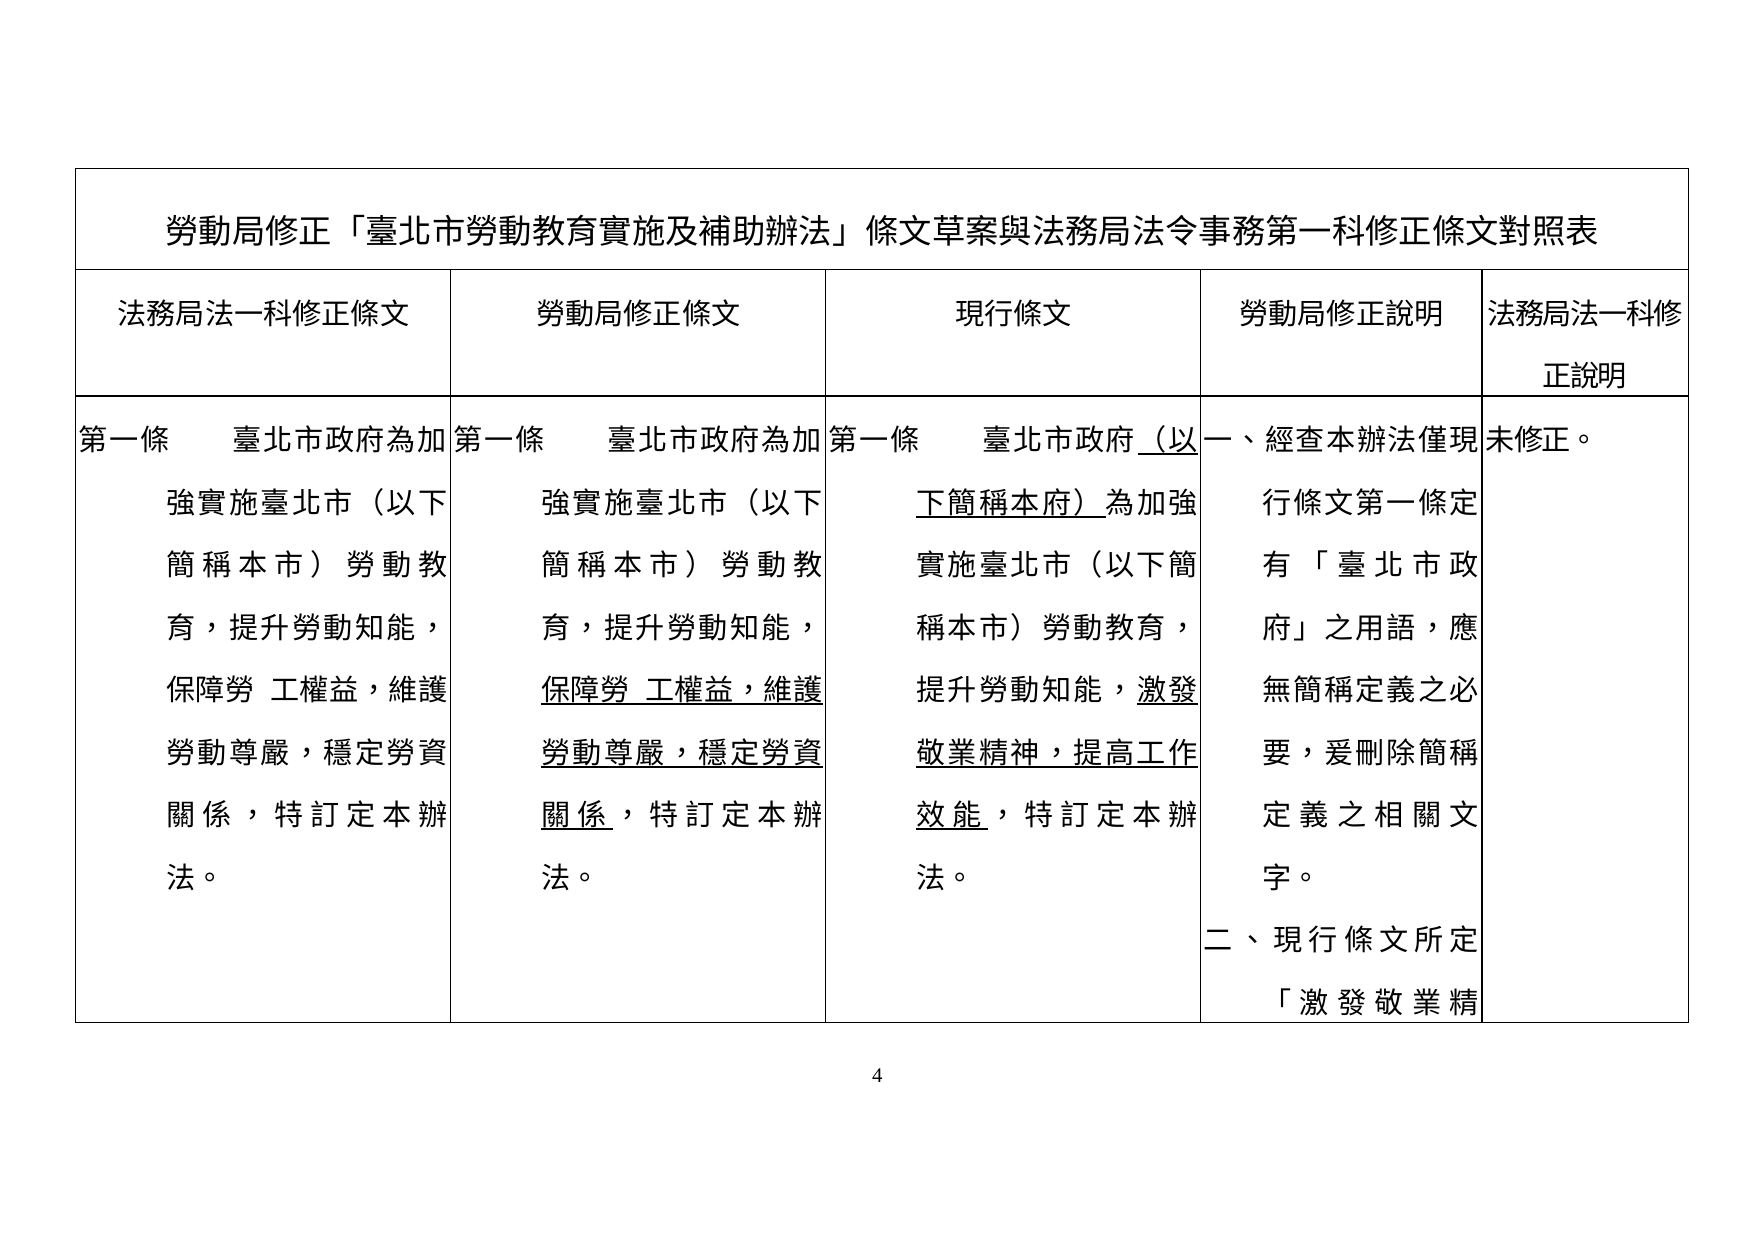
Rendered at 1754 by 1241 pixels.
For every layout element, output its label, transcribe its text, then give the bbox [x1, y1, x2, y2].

table_cell 法務局法一科修正說明 [1483, 270, 1688, 395]
table_cell 法務局法一科修正條文 [76, 270, 450, 395]
table_cell 現行條文 [826, 270, 1200, 395]
table_cell 勞動局修正說明 [1201, 270, 1481, 395]
table_cell 第一條 臺北市政府為加強實施臺北市（以下簡稱本市）勞動教育，提升勞動知能，保障勞 工權益，維護勞動尊嚴，穩定勞資關係，特訂定本辦法。 [451, 397, 825, 1021]
table_header 勞動局修正「臺北市勞動教育實施及補助辦法」條文草案與法務局法令事務第一科修正條文對照表 [76, 169, 1688, 269]
table_cell 勞動局修正條文 [451, 270, 825, 395]
table_cell 未修正。 [1483, 397, 1688, 1021]
table_cell 一、經查本辦法僅現行條文第一條定有「臺北市政府」之用語，應無簡稱定義之必要，爰刪除簡稱定義之相關文字。 二、現行條文所定「激發敬業精 [1201, 397, 1481, 1021]
table_cell 第一條 臺北市政府（以下簡稱本府）為加強實施臺北市（以下簡稱本市）勞動教育，提升勞動知能，激發敬業精神，提高工作效能，特訂定本辦法。 [826, 397, 1200, 1021]
table_cell 第一條 臺北市政府為加強實施臺北市（以下簡稱本市）勞動教育，提升勞動知能，保障勞 工權益，維護勞動尊嚴，穩定勞資關係，特訂定本辦法。 [76, 397, 450, 1021]
